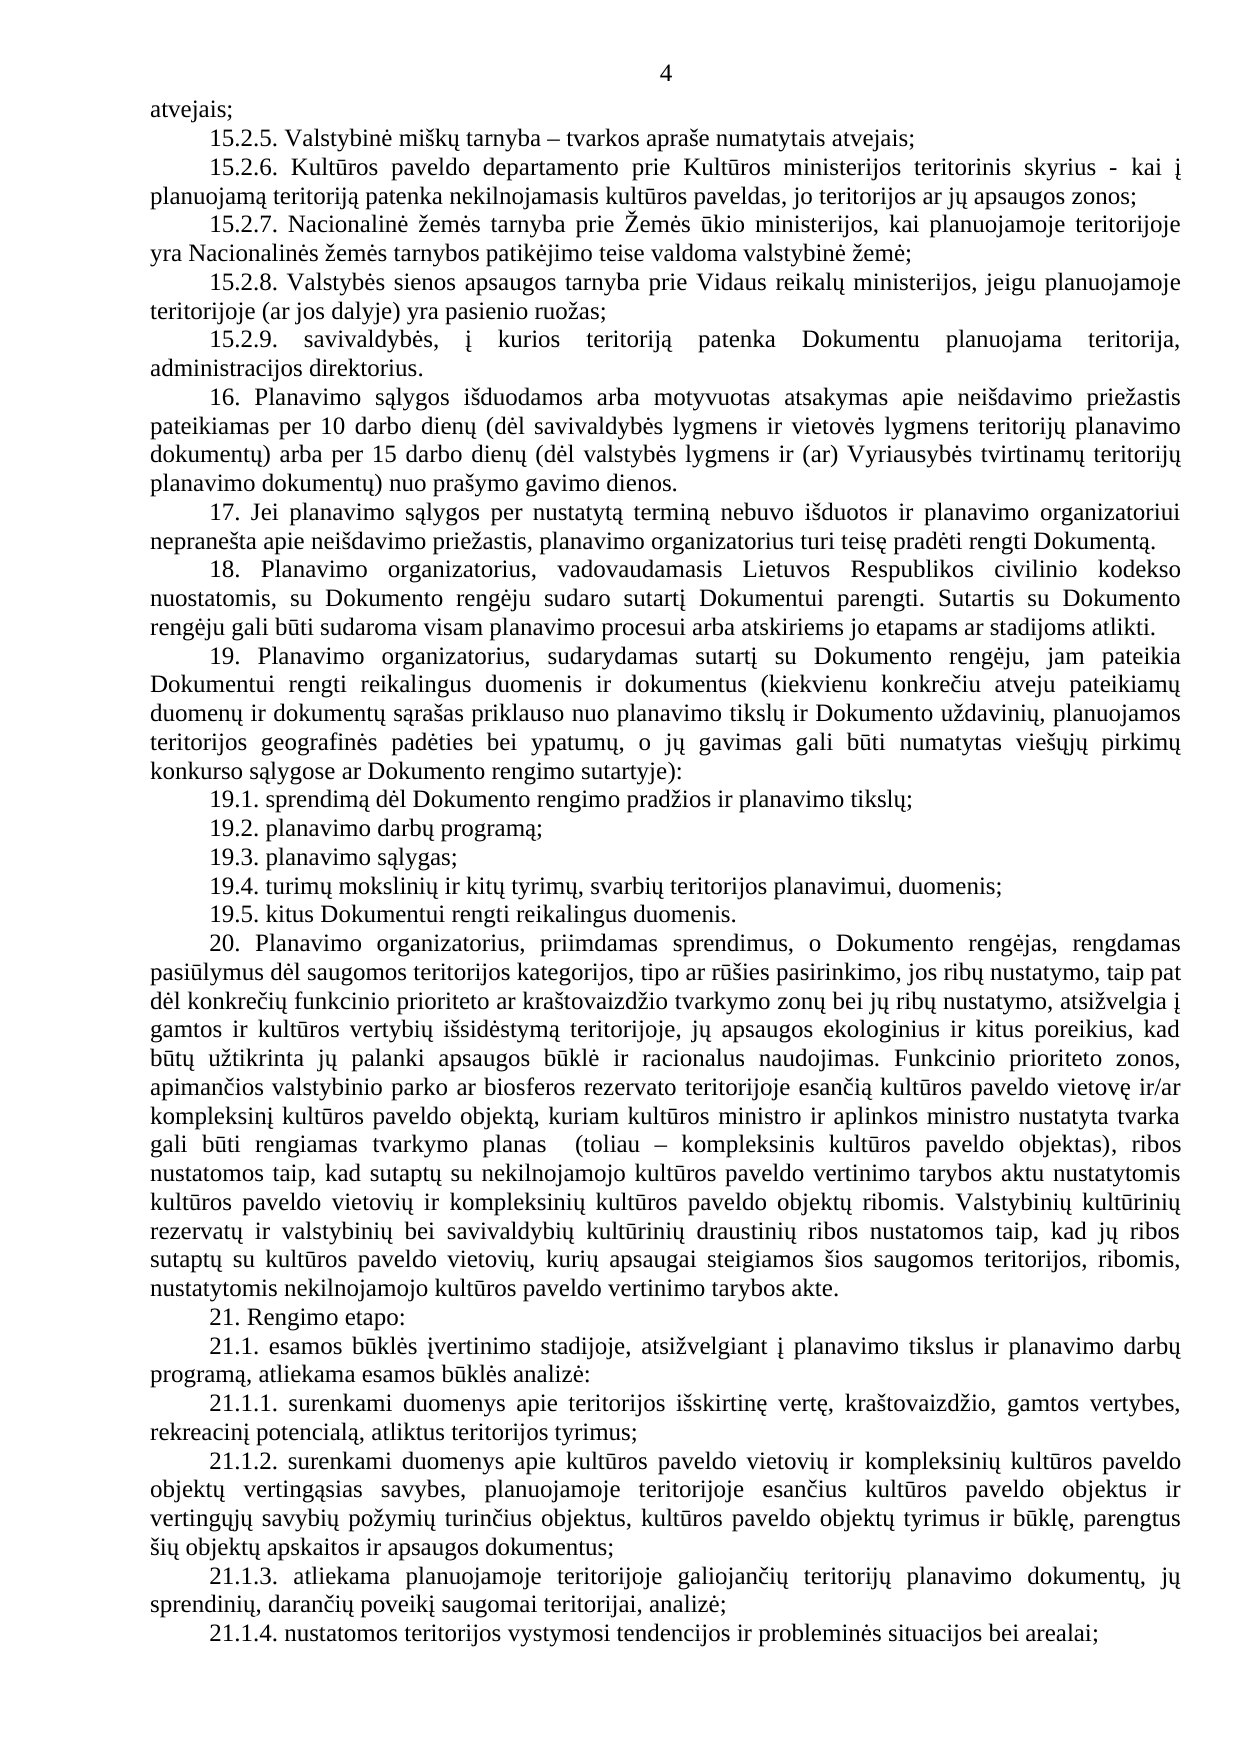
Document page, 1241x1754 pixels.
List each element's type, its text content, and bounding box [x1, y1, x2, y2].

text 21.1.4. nustatomos teritorijos vystymosi tendencijos ir probleminės situacijos bei arealai; [150, 1618, 1182, 1647]
text 19.4. turimų mokslinių ir kitų tyrimų, svarbių teritorijos planavimui, duomenis; [150, 871, 1182, 899]
text 21. Rengimo etapo: [150, 1302, 1182, 1331]
text 18. Planavimo organizatorius, vadovaudamasis Lietuvos Respublikos civilinio kodekso nuostatomis, su Dokumento rengėju sudaro sutartį Dokumentui parengti. Sutartis su Dokumento rengėju gali būti sudaroma visam planavimo procesui arba atskiriems jo etapams ar stadijoms atlikti. [150, 554, 1182, 641]
text 21.1.1. surenkami duomenys apie teritorijos išskirtinę vertę, kraštovaizdžio, gamtos vertybes, rekreacinį potencialą, atliktus teritorijos tyrimus; [150, 1388, 1182, 1446]
text 21.1.3. atliekama planuojamoje teritorijoje galiojančių teritorijų planavimo dokumentų, jų sprendinių, darančių poveikį saugomai teritorijai, analizė; [150, 1561, 1182, 1618]
text 15.2.6. Kultūros paveldo departamento prie Kultūros ministerijos teritorinis skyrius - kai į planuojamą teritoriją patenka nekilnojamasis kultūros paveldas, jo teritorijos ar jų apsaugos zonos; [150, 152, 1182, 209]
text 15.2.5. Valstybinė miškų tarnyba – tvarkos apraše numatytais atvejais; [150, 123, 1182, 152]
text atvejais; [150, 94, 1182, 123]
text 21.1.2. surenkami duomenys apie kultūros paveldo vietovių ir kompleksinių kultūros paveldo objektų vertingąsias savybes, planuojamoje teritorijoje esančius kultūros paveldo objektus ir vertingųjų savybių požymių turinčius objektus, kultūros paveldo objektų tyrimus ir būklę, parengtus šių objektų apskaitos ir apsaugos dokumentus; [150, 1446, 1182, 1561]
text 20. Planavimo organizatorius, priimdamas sprendimus, o Dokumento rengėjas, rengdamas pasiūlymus dėl saugomos teritorijos kategorijos, tipo ar rūšies pasirinkimo, jos ribų nustatymo, taip pat dėl konkrečių funkcinio prioriteto ar kraštovaizdžio tvarkymo zonų bei jų ribų nustatymo, atsižvelgia į gamtos ir kultūros vertybių išsidėstymą teritorijoje, jų apsaugos ekologinius ir kitus poreikius, kad būtų užtikrinta jų palanki apsaugos būklė ir racionalus naudojimas. Funkcinio prioriteto zonos, apimančios valstybinio parko ar biosferos rezervato teritorijoje esančią kultūros paveldo vietovę ir/ar kompleksinį kultūros paveldo objektą, kuriam kultūros ministro ir aplinkos ministro nustatyta tvarka gali būti rengiamas tvarkymo planas (toliau – kompleksinis kultūros paveldo objektas), ribos nustatomos taip, kad sutaptų su nekilnojamojo kultūros paveldo vertinimo tarybos aktu nustatytomis kultūros paveldo vietovių ir kompleksinių kultūros paveldo objektų ribomis. Valstybinių kultūrinių rezervatų ir valstybinių bei savivaldybių kultūrinių draustinių ribos nustatomos taip, kad jų ribos sutaptų su kultūros paveldo vietovių, kurių apsaugai steigiamos šios saugomos teritorijos, ribomis, nustatytomis nekilnojamojo kultūros paveldo vertinimo tarybos akte. [150, 928, 1182, 1302]
text 19.2. planavimo darbų programą; [150, 813, 1182, 842]
text 19. Planavimo organizatorius, sudarydamas sutartį su Dokumento rengėju, jam pateikia Dokumentui rengti reikalingus duomenis ir dokumentus (kiekvienu konkrečiu atveju pateikiamų duomenų ir dokumentų sąrašas priklauso nuo planavimo tikslų ir Dokumento uždavinių, planuojamos teritorijos geografinės padėties bei ypatumų, o jų gavimas gali būti numatytas viešųjų pirkimų konkurso sąlygose ar Dokumento rengimo sutartyje): [150, 641, 1182, 784]
text 15.2.9. savivaldybės, į kurios teritoriją patenka Dokumentu planuojama teritorija, administracijos direktorius. [150, 324, 1182, 382]
text 17. Jei planavimo sąlygos per nustatytą terminą nebuvo išduotos ir planavimo organizatoriui nepranešta apie neišdavimo priežastis, planavimo organizatorius turi teisę pradėti rengti Dokumentą. [150, 497, 1182, 554]
text 15.2.7. Nacionalinė žemės tarnyba prie Žemės ūkio ministerijos, kai planuojamoje teritorijoje yra Nacionalinės žemės tarnybos patikėjimo teise valdoma valstybinė žemė; [150, 209, 1182, 267]
text 15.2.8. Valstybės sienos apsaugos tarnyba prie Vidaus reikalų ministerijos, jeigu planuojamoje teritorijoje (ar jos dalyje) yra pasienio ruožas; [150, 267, 1182, 324]
text 16. Planavimo sąlygos išduodamos arba motyvuotas atsakymas apie neišdavimo priežastis pateikiamas per 10 darbo dienų (dėl savivaldybės lygmens ir vietovės lygmens teritorijų planavimo dokumentų) arba per 15 darbo dienų (dėl valstybės lygmens ir (ar) Vyriausybės tvirtinamų teritorijų planavimo dokumentų) nuo prašymo gavimo dienos. [150, 382, 1182, 497]
text 19.5. kitus Dokumentui rengti reikalingus duomenis. [150, 899, 1182, 928]
text 19.1. sprendimą dėl Dokumento rengimo pradžios ir planavimo tikslų; [150, 784, 1182, 813]
text 19.3. planavimo sąlygas; [150, 842, 1182, 871]
text 21.1. esamos būklės įvertinimo stadijoje, atsižvelgiant į planavimo tikslus ir planavimo darbų programą, atliekama esamos būklės analizė: [150, 1331, 1182, 1388]
